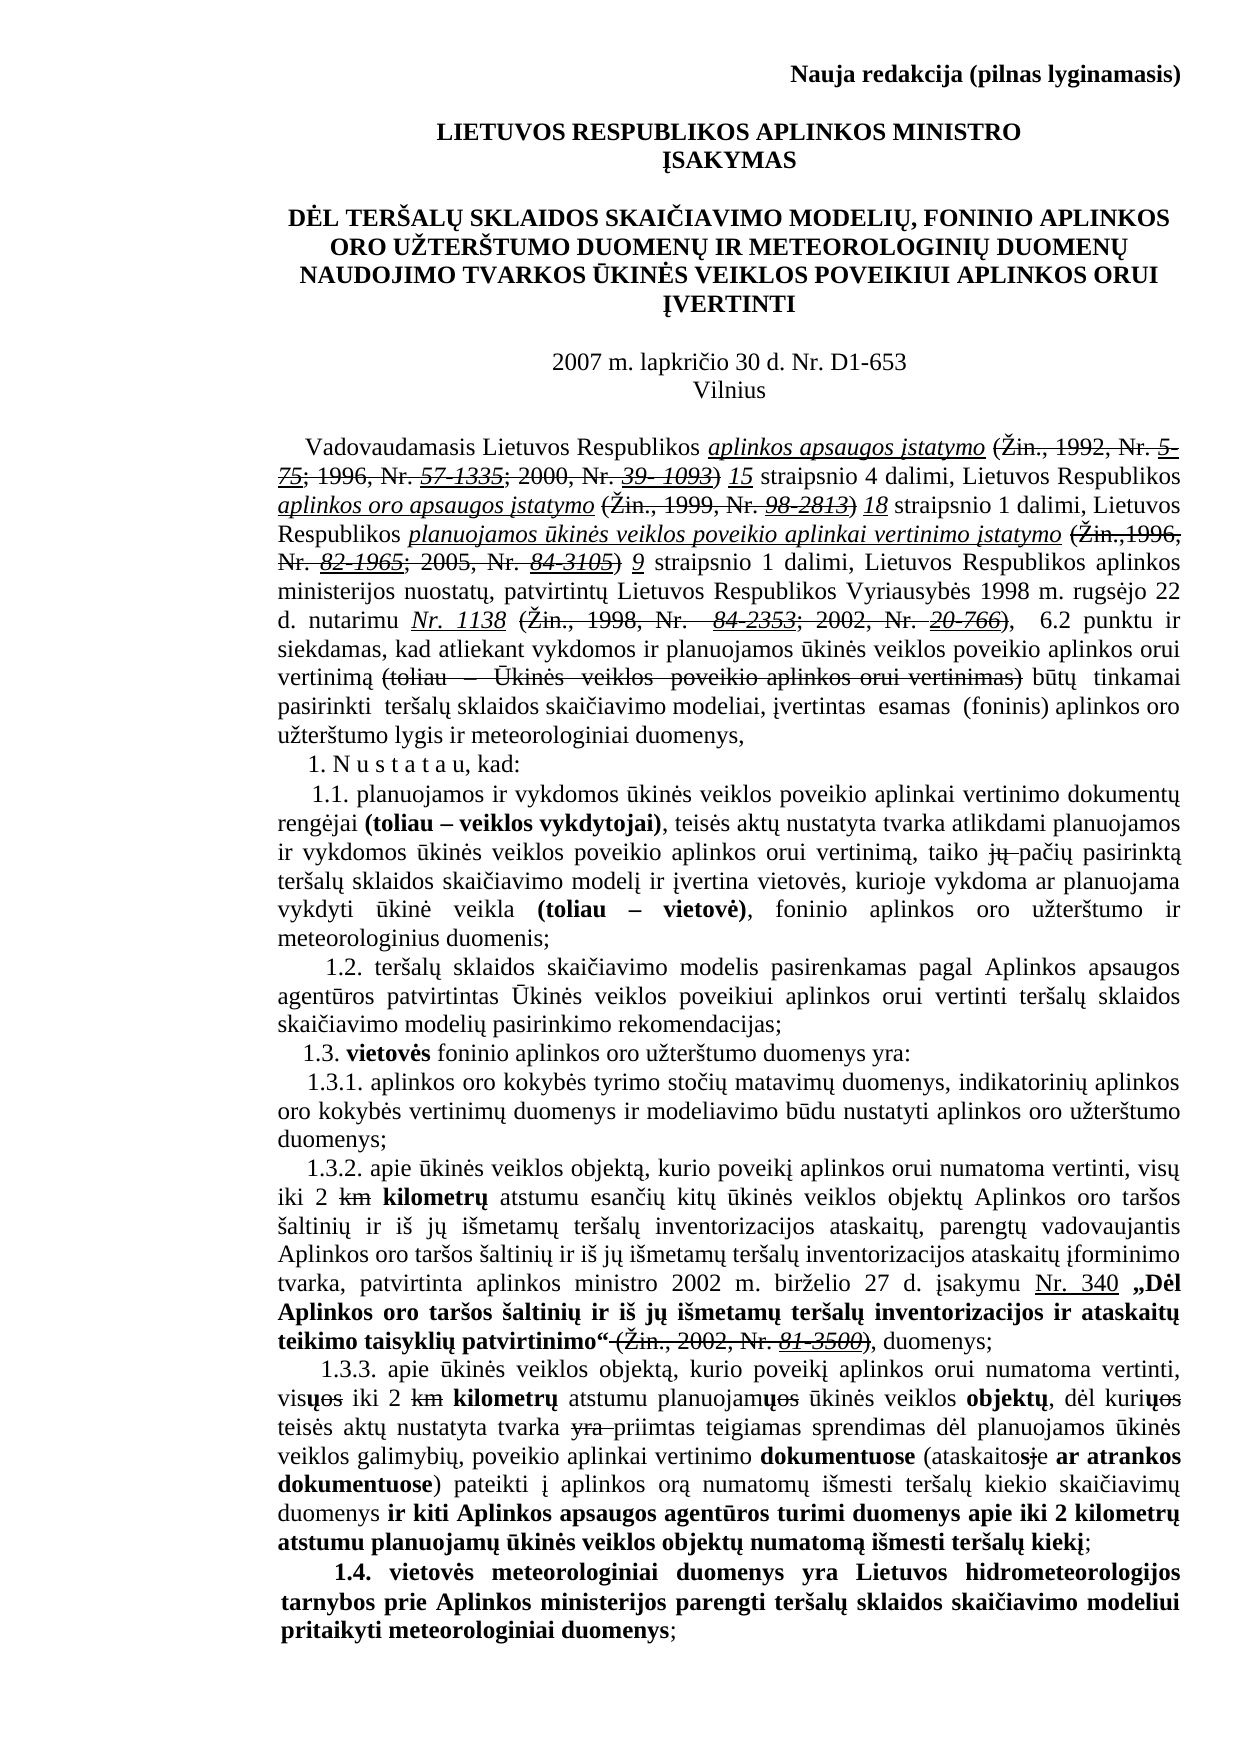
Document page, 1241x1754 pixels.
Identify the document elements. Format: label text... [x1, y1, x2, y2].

text LIETUVOS RESPUBLIKOS APLINKOS MINISTRO [277, 117, 1181, 145]
text ĮSAKYMAS [277, 145, 1181, 174]
text 1.3. vietovės foninio aplinkos oro užterštumo duomenys yra: [277, 1038, 1181, 1067]
text Vilnius [277, 375, 1181, 404]
text Vadovaudamasis Lietuvos Respublikos aplinkos apsaugos įstatymo (Žin., 1992, Nr. 5-75; 1996, Nr. 57-1335; 2000, Nr. 39- 1093) 15 straipsnio 4 dalimi, Lietuvos Respublikos aplinkos oro apsaugos įstatymo (Žin., 1999, Nr. 98-2813) 18 straipsnio 1 dalimi, Lietuvos Respublikos planuojamos ūkinės veiklos poveikio aplinkai vertinimo įstatymo (Žin.,1996, Nr. 82-1965; 2005, Nr. 84-3105) 9 straipsnio 1 dalimi, Lietuvos Respublikos aplinkos ministerijos nuostatų, patvirtintų Lietuvos Respublikos Vyriausybės 1998 m. rugsėjo 22 d. nutarimu Nr. 1138 (Žin., 1998, Nr. 84-2353; 2002, Nr. 20-766), 6.2 punktu ir siekdamas, kad atliekant vykdomos ir planuojamos ūkinės veiklos poveikio aplinkos orui vertinimą (toliau – Ūkinės veiklos poveikio aplinkos orui vertinimas) būtų tinkamai pasirinkti teršalų sklaidos skaičiavimo modeliai, įvertintas esamas (foninis) aplinkos oro užterštumo lygis ir meteorologiniai duomenys, [277, 432, 1181, 749]
text 1.3.2. apie ūkinės veiklos objektą, kurio poveikį aplinkos orui numatoma vertinti, visų iki 2 km kilometrų atstumu esančių kitų ūkinės veiklos objektų Aplinkos oro taršos šaltinių ir iš jų išmetamų teršalų inventorizacijos ataskaitų, parengtų vadovaujantis Aplinkos oro taršos šaltinių ir iš jų išmetamų teršalų inventorizacijos ataskaitų įforminimo tvarka, patvirtinta aplinkos ministro 2002 m. birželio 27 d. įsakymu Nr. 340 „Dėl Aplinkos oro taršos šaltinių ir iš jų išmetamų teršalų inventorizacijos ir ataskaitų teikimo taisyklių patvirtinimo“ (Žin., 2002, Nr. 81-3500), duomenys; [277, 1153, 1181, 1354]
text 2007 m. lapkričio 30 d. Nr. D1-653 [277, 347, 1181, 375]
text 1.2. teršalų sklaidos skaičiavimo modelis pasirenkamas pagal Aplinkos apsaugos agentūros patvirtintas Ūkinės veiklos poveikiui aplinkos orui vertinti teršalų sklaidos skaičiavimo modelių pasirinkimo rekomendacijas; [277, 952, 1181, 1038]
text 1.3.3. apie ūkinės veiklos objektą, kurio poveikį aplinkos orui numatoma vertinti, visųos iki 2 km kilometrų atstumu planuojamųos ūkinės veiklos objektų, dėl kuriųos teisės aktų nustatyta tvarka yra priimtas teigiamas sprendimas dėl planuojamos ūkinės veiklos galimybių, poveikio aplinkai vertinimo dokumentuose (ataskaitosje ar atrankos dokumentuose) pateikti į aplinkos orą numatomų išmesti teršalų kiekio skaičiavimų duomenys ir kiti Aplinkos apsaugos agentūros turimi duomenys apie iki 2 kilometrų atstumu planuojamų ūkinės veiklos objektų numatomą išmesti teršalų kiekį; [277, 1354, 1181, 1556]
text 1.4. vietovės meteorologiniai duomenys yra Lietuvos hidrometeorologijos tarnybos prie Aplinkos ministerijos parengti teršalų sklaidos skaičiavimo modeliui pritaikyti meteorologiniai duomenys; [281, 1556, 1181, 1644]
text Nauja redakcija (pilnas lyginamasis) [177, 59, 1181, 88]
text 1.1. planuojamos ir vykdomos ūkinės veiklos poveikio aplinkai vertinimo dokumentų rengėjai (toliau – veiklos vykdytojai), teisės aktų nustatyta tvarka atlikdami planuojamos ir vykdomos ūkinės veiklos poveikio aplinkos orui vertinimą, taiko jų pačių pasirinktą teršalų sklaidos skaičiavimo modelį ir įvertina vietovės, kurioje vykdoma ar planuojama vykdyti ūkinė veikla (toliau – vietovė), foninio aplinkos oro užterštumo ir meteorologinius duomenis; [277, 779, 1181, 952]
text 1.3.1. aplinkos oro kokybės tyrimo stočių matavimų duomenys, indikatorinių aplinkos oro kokybės vertinimų duomenys ir modeliavimo būdu nustatyti aplinkos oro užterštumo duomenys; [277, 1067, 1181, 1153]
text 1. N u s t a t a u, kad: [277, 749, 1181, 779]
text DĖL TERŠALŲ SKLAIDOS SKAIČIAVIMO MODELIŲ, FONINIO APLINKOS ORO UŽTERŠTUMO DUOMENŲ IR METEOROLOGINIŲ DUOMENŲ NAUDOJIMO TVARKOS ŪKINĖS VEIKLOS POVEIKIUI APLINKOS ORUI ĮVERTINTI [277, 203, 1181, 318]
